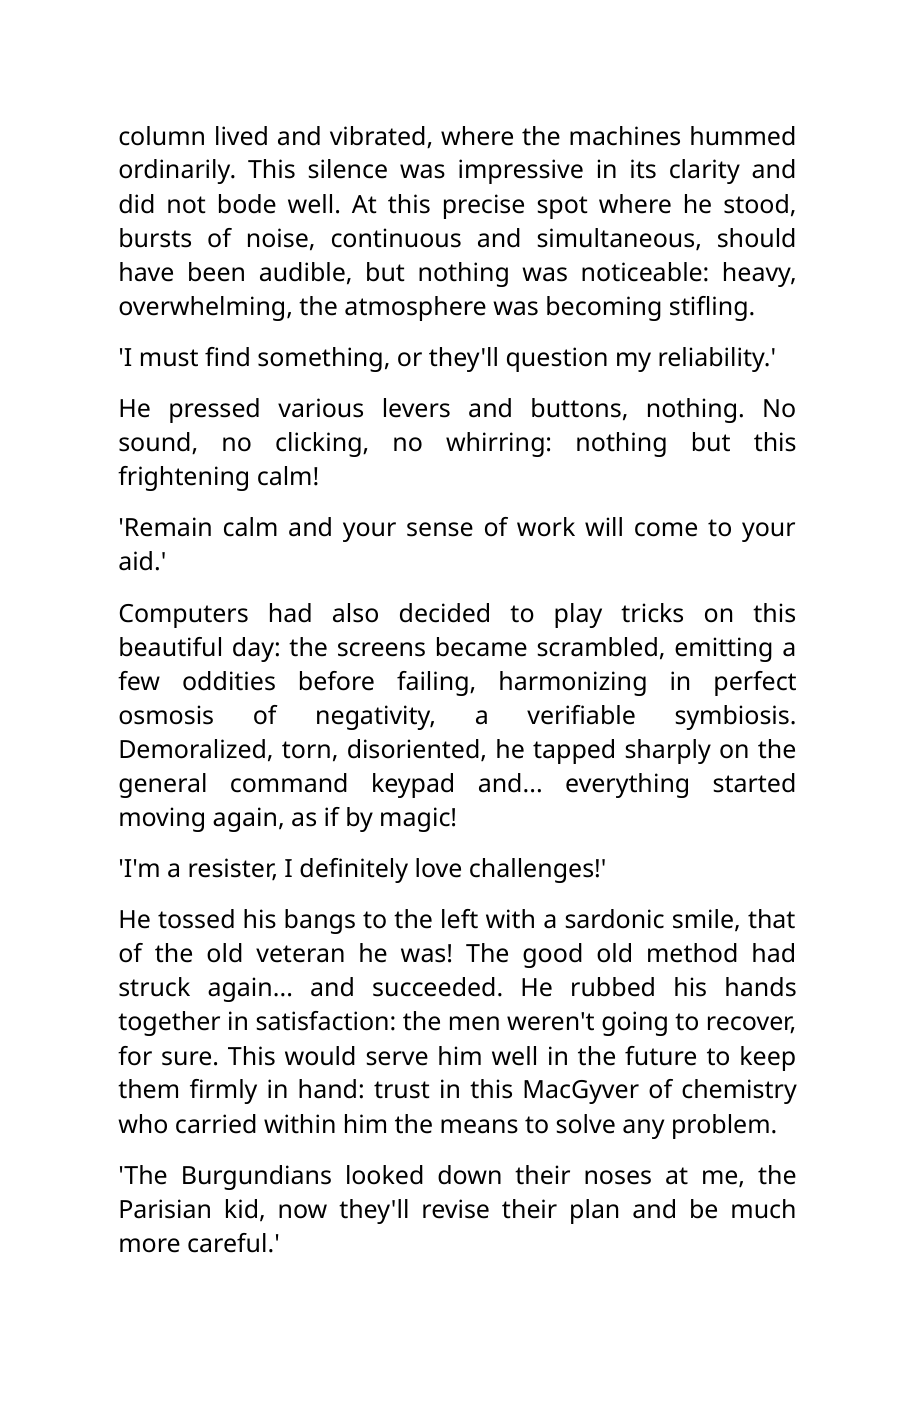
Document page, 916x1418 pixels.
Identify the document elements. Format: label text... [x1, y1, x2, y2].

text Computers had also decided to play tricks on this beautiful day: the screens became scrambled, emitting a few oddities before failing, harmonizing in perfect osmosis of negativity, a verifiable symbiosis. Demoralized, torn, disoriented, he tapped sharply on the general command keypad and... everything started moving again, as if by magic! [118, 595, 797, 834]
text 'I must find something, or they'll question my reliability.' [118, 339, 797, 374]
text He tossed his bangs to the left with a sardonic smile, that of the old veteran he was! The good old method had struck again... and succeeded. He rubbed his hands together in satisfaction: the men weren't going to recover, for sure. This would serve him well in the future to keep them firmly in hand: trust in this MacGyver of chemistry who carried within him the means to solve any problem. [118, 902, 797, 1140]
text 'I'm a resister, I definitely love challenges!' [118, 851, 797, 885]
text He pressed various levers and buttons, nothing. No sound, no clicking, no whirring: nothing but this frightening calm! [118, 391, 797, 493]
text 'The Burgundians looked down their noses at me, the Parisian kid, now they'll revise their plan and be much more careful.' [118, 1157, 797, 1259]
text column lived and vibrated, where the machines hummed ordinarily. This silence was impressive in its clarity and did not bode well. At this precise spot where he stood, bursts of noise, continuous and simultaneous, should have been audible, but nothing was noticeable: heavy, overwhelming, the atmosphere was becoming stifling. [118, 118, 797, 322]
text 'Remain calm and your sense of work will come to your aid.' [118, 510, 797, 578]
